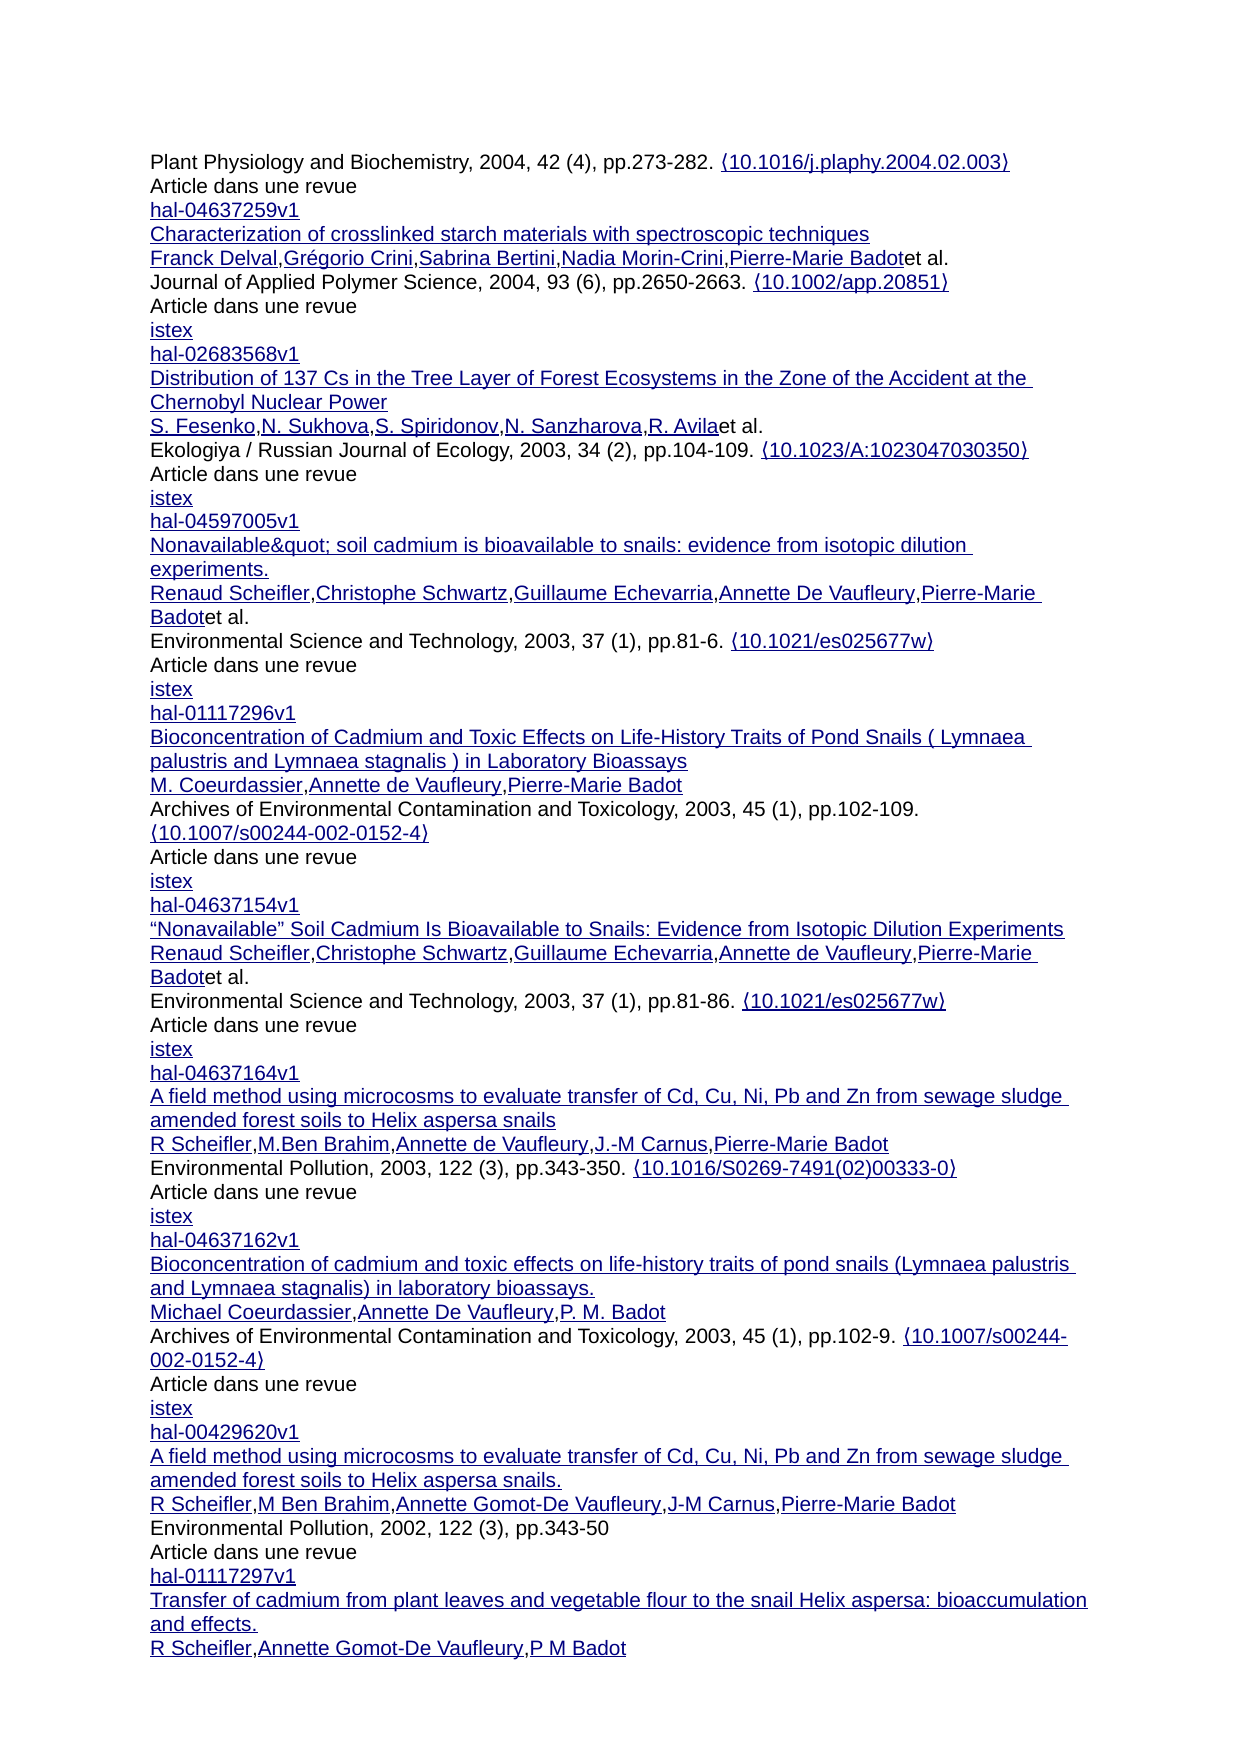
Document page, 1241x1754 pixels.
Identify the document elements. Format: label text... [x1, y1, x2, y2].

table_cell Transfer of cadmium from plant leaves and vegetable flour to the snail Helix aspersa: bioaccumulation and effects. R Scheifler,Annette Gomot-De Vaufleury,P M Badot [150, 1588, 1090, 1659]
table_cell Characterization of crosslinked starch materials with spectroscopic techniques Franck Delval,Grégorio Crini,Sabrina Bertini,Nadia Morin-Crini,Pierre-Marie Badotet al. Journal of Applied Polymer Science, 2004, 93 (6), pp.2650-2663. ⟨10.1002/app.20851⟩ Article dans une revue istex hal-02683568v1 [150, 222, 1090, 366]
table_cell Distribution of 137 Cs in the Tree Layer of Forest Ecosystems in the Zone of the Accident at the Chernobyl Nuclear Power S. Fesenko,N. Sukhova,S. Spiridonov,N. Sanzharova,R. Avilaet al. Ekologiya / Russian Journal of Ecology, 2003, 34 (2), pp.104-109. ⟨10.1023/A:1023047030350⟩ Article dans une revue istex hal-04597005v1 [150, 366, 1090, 533]
table_cell Bioconcentration of cadmium and toxic effects on life-history traits of pond snails (Lymnaea palustris and Lymnaea stagnalis) in laboratory bioassays. Michael Coeurdassier,Annette De Vaufleury,P. M. Badot Archives of Environmental Contamination and Toxicology, 2003, 45 (1), pp.102-9. ⟨10.1007/s00244-002-0152-4⟩ Article dans une revue istex hal-00429620v1 [150, 1252, 1090, 1444]
table_cell Nonavailable&quot; soil cadmium is bioavailable to snails: evidence from isotopic dilution experiments. Renaud Scheifler,Christophe Schwartz,Guillaume Echevarria,Annette De Vaufleury,Pierre-Marie Badotet al. Environmental Science and Technology, 2003, 37 (1), pp.81-6. ⟨10.1021/es025677w⟩ Article dans une revue istex hal-01117296v1 [150, 533, 1090, 725]
table_cell “Nonavailable” Soil Cadmium Is Bioavailable to Snails: Evidence from Isotopic Dilution Experiments Renaud Scheifler,Christophe Schwartz,Guillaume Echevarria,Annette de Vaufleury,Pierre-Marie Badotet al. Environmental Science and Technology, 2003, 37 (1), pp.81-86. ⟨10.1021/es025677w⟩ Article dans une revue istex hal-04637164v1 [150, 917, 1090, 1084]
table_cell A field method using microcosms to evaluate transfer of Cd, Cu, Ni, Pb and Zn from sewage sludge amended forest soils to Helix aspersa snails. R Scheifler,M Ben Brahim,Annette Gomot-De Vaufleury,J-M Carnus,Pierre-Marie Badot Environmental Pollution, 2002, 122 (3), pp.343-50 Article dans une revue hal-01117297v1 [150, 1444, 1090, 1587]
table_cell A field method using microcosms to evaluate transfer of Cd, Cu, Ni, Pb and Zn from sewage sludge amended forest soils to Helix aspersa snails R Scheifler,M.Ben Brahim,Annette de Vaufleury,J.-M Carnus,Pierre-Marie Badot Environmental Pollution, 2003, 122 (3), pp.343-350. ⟨10.1016/S0269-7491(02)00333-0⟩ Article dans une revue istex hal-04637162v1 [150, 1084, 1090, 1252]
table_cell Plant Physiology and Biochemistry, 2004, 42 (4), pp.273-282. ⟨10.1016/j.plaphy.2004.02.003⟩ Article dans une revue hal-04637259v1 [150, 150, 1090, 222]
table_cell Bioconcentration of Cadmium and Toxic Effects on Life-History Traits of Pond Snails ( Lymnaea palustris and Lymnaea stagnalis ) in Laboratory Bioassays M. Coeurdassier,Annette de Vaufleury,Pierre-Marie Badot Archives of Environmental Contamination and Toxicology, 2003, 45 (1), pp.102-109. ⟨10.1007/s00244-002-0152-4⟩ Article dans une revue istex hal-04637154v1 [150, 725, 1090, 917]
